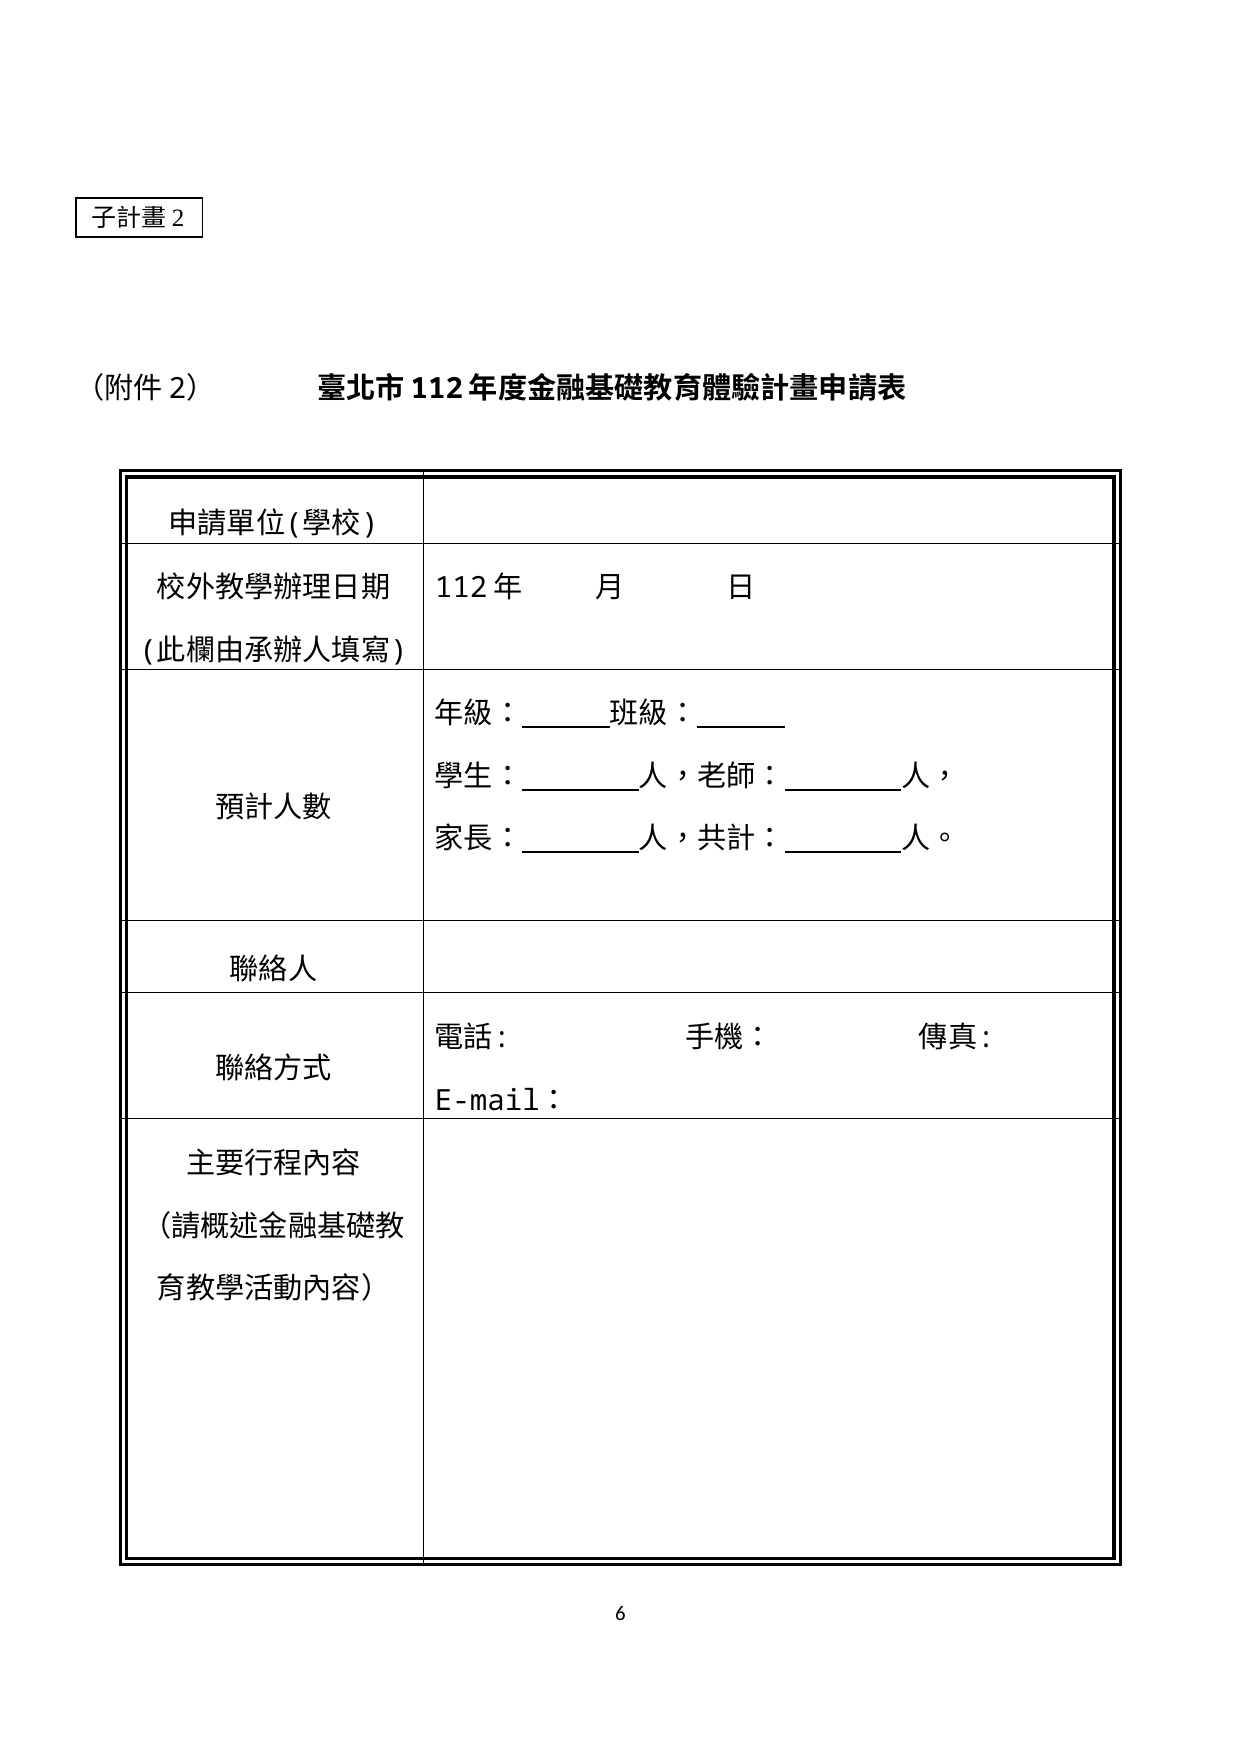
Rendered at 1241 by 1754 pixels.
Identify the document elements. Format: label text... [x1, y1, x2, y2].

table_cell 校外教學辦理日期 (此欄由承辦人填寫) [128, 544, 423, 668]
table_cell 年級： 班級： 學生： 人，老師： 人， 家長： 人，共計： 人。 [424, 670, 1112, 919]
table_cell [424, 921, 1112, 992]
table_header [424, 472, 1117, 542]
table_header [424, 479, 1112, 542]
text 子計畫2 [92, 218, 103, 228]
table_cell 預計人數 [128, 670, 423, 919]
table_cell 聯絡方式 [128, 993, 423, 1118]
text 子計畫2 [135, 206, 187, 228]
table_header 申請單位(學校) [123, 472, 423, 542]
table_cell 112年 月 日 [424, 544, 1112, 668]
text 子計畫2 [92, 206, 133, 228]
table_cell 電話: 手機： 傳真: E-mail： [424, 993, 1112, 1118]
text （附件2） 臺北市112年度金融基礎教育體驗計畫申請表 [75, 344, 1165, 407]
table_cell 主要行程內容 （請概述金融基礎教育教學活動內容） [128, 1119, 423, 1557]
table_cell 聯絡人 [128, 921, 423, 992]
table_cell [424, 1119, 1112, 1557]
